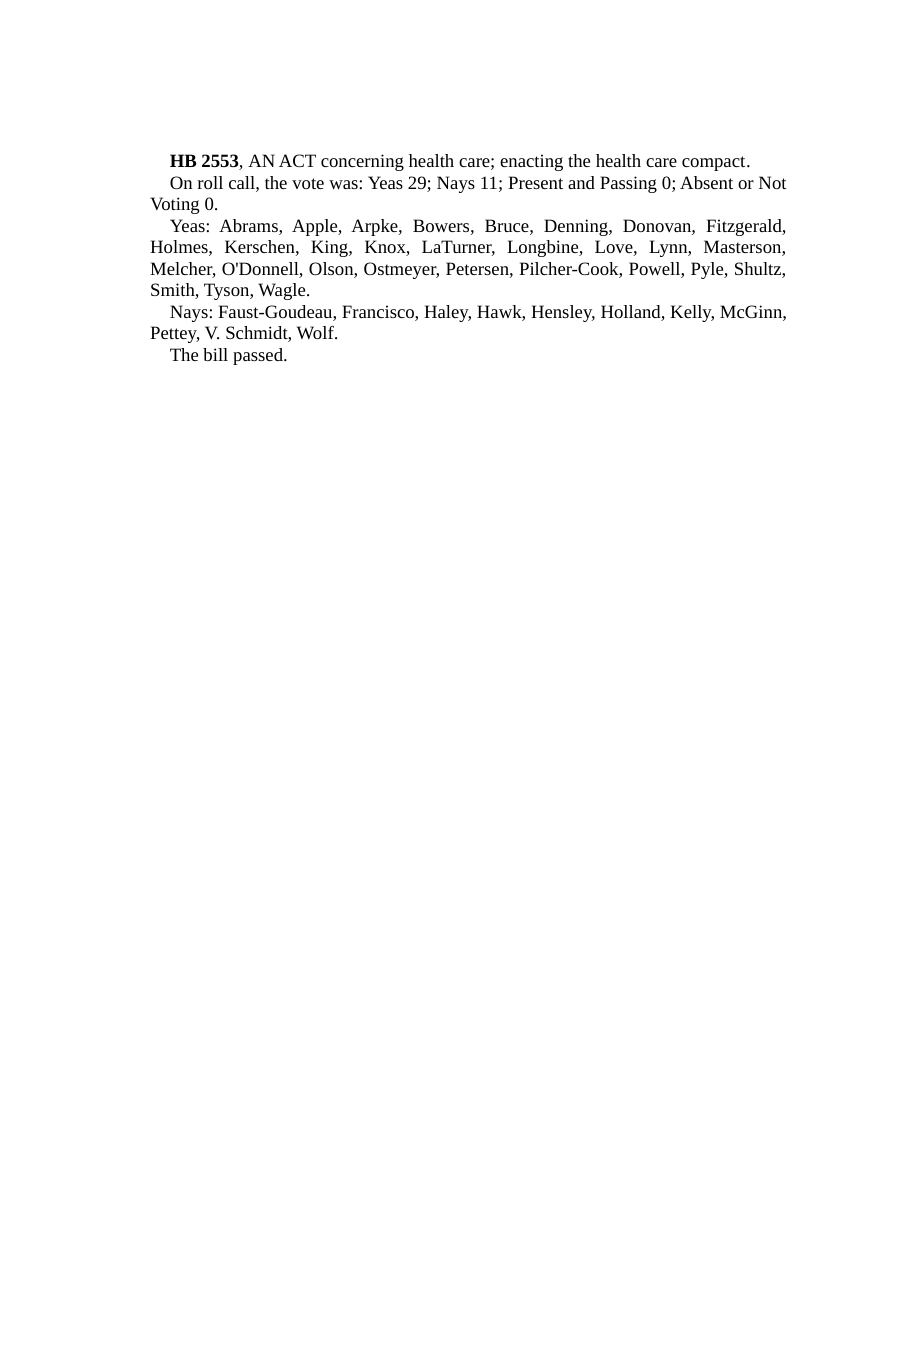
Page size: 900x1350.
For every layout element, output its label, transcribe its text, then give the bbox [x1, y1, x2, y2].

text Nays: Faust-Goudeau, Francisco, Haley, Hawk, Hensley, Holland, Kelly, McGinn, Pettey, V. Schmidt, Wolf. [150, 301, 787, 344]
text HB 2553, AN ACT concerning health care; enacting the health care compact. [150, 150, 787, 172]
text On roll call, the vote was: Yeas 29; Nays 11; Present and Passing 0; Absent or Not Voting 0. [150, 172, 787, 215]
text The bill passed. [150, 344, 787, 366]
text Yeas: Abrams, Apple, Arpke, Bowers, Bruce, Denning, Donovan, Fitzgerald, Holmes, Kerschen, King, Knox, LaTurner, Longbine, Love, Lynn, Masterson, Melcher, O'Donnell, Olson, Ostmeyer, Petersen, Pilcher-Cook, Powell, Pyle, Shultz, Smith, Tyson, Wagle. [150, 215, 787, 301]
